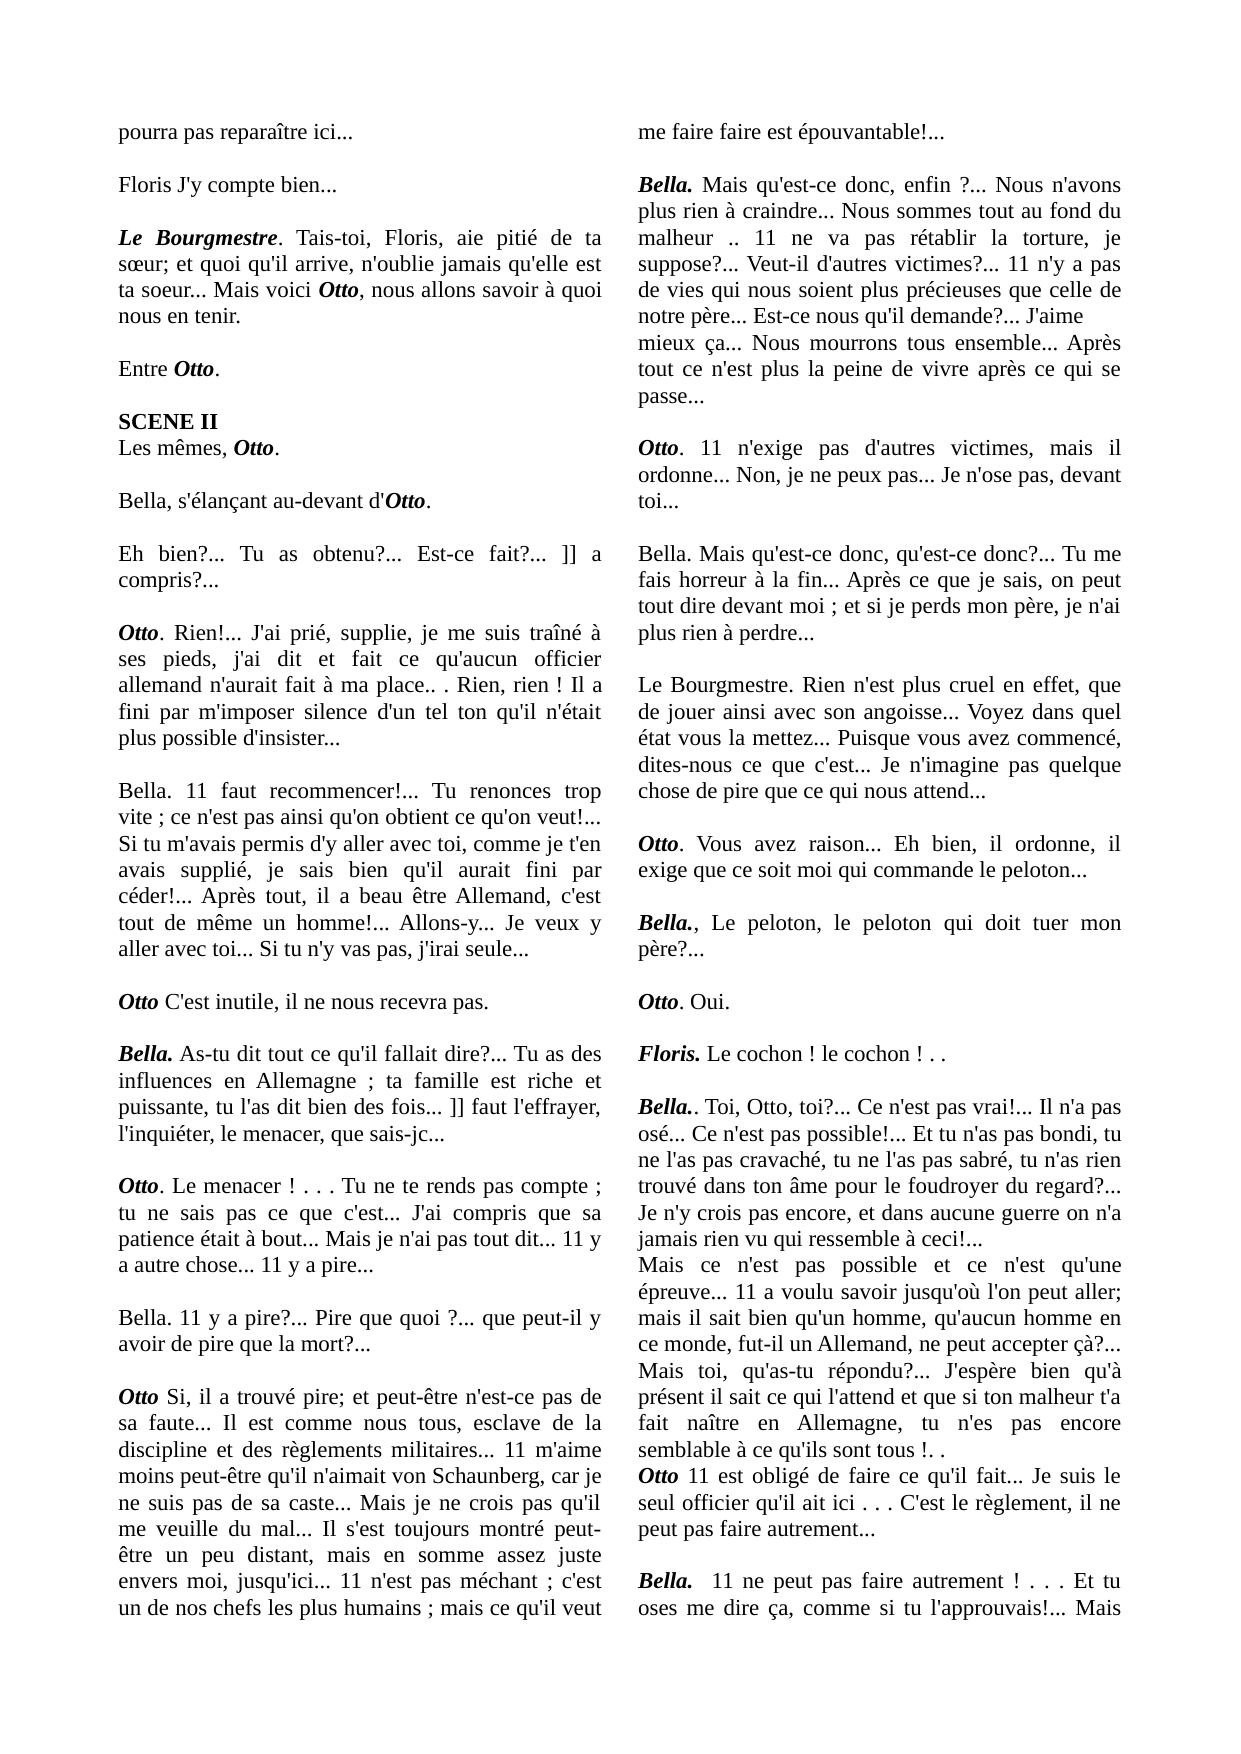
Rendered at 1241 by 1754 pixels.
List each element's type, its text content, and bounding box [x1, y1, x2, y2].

text Bella., Le peloton, le peloton qui doit tuer mon père?... [638, 909, 1122, 961]
text Otto. Le menacer ! . . . Tu ne te rends pas compte ; tu ne sais pas ce que c'est... J'ai compris que sa patience était à bout... Mais je n'ai pas tout dit... 11 y a autre chose... 11 y a pire... [118, 1172, 602, 1278]
text Entre Otto. [118, 355, 602, 382]
text SCENE II [118, 408, 602, 434]
text Bella. Mais qu'est-ce donc, enfin ?... Nous n'avons plus rien à craindre... Nous sommes tout au fond du malheur .. 11 ne va pas rétablir la torture, je suppose?... Veut-il d'autres victimes?... 11 n'y a pas de vies qui nous soient plus précieuses que celle de notre père... Est-ce nous qu'il demande?... J'aime [638, 171, 1122, 329]
text Floris J'y compte bien... [118, 171, 602, 197]
text Eh bien?... Tu as obtenu?... Est-ce fait?... ]] a compris?... [118, 540, 602, 592]
text Bella, s'élançant au-devant d'Otto. [118, 487, 602, 513]
text Otto 11 est obligé de faire ce qu'il fait... Je suis le seul officier qu'il ait ici . . . C'est le règlement, il ne peut pas faire autrement... [638, 1462, 1122, 1541]
text Otto Si, il a trouvé pire; et peut-être n'est-ce pas de sa faute... Il est comme nous tous, esclave de la discipline et des règlements militaires... 11 m'aime moins peut-être qu'il n'aimait von Schaunberg, car je ne suis pas de sa caste... Mais je ne crois pas qu'il me veuille du mal... Il s'est toujours montré peut-être un peu distant, mais en somme assez juste envers moi, jusqu'ici... 11 n'est pas méchant ; c'est un de nos chefs les plus humains ; mais ce qu'il veut [118, 1383, 602, 1620]
text Floris. Le cochon ! le cochon ! . . [638, 1041, 1122, 1067]
text mieux ça... Nous mourrons tous ensemble... Après tout ce n'est plus la peine de vivre après ce qui se passe... [638, 329, 1122, 408]
text Bella. 11 ne peut pas faire autrement ! . . . Et tu oses me dire ça, comme si tu l'approuvais!... Mais [638, 1568, 1122, 1620]
text Otto. Vous avez raison... Eh bien, il ordonne, il exige que ce soit moi qui commande le peloton... [638, 830, 1122, 882]
text Mais ce n'est pas possible et ce n'est qu'une épreuve... 11 a voulu savoir jusqu'où l'on peut aller; mais il sait bien qu'un homme, qu'aucun homme en ce monde, fut-il un Allemand, ne peut accepter çà?... Mais toi, qu'as-tu répondu?... J'espère bien qu'à présent il sait ce qui l'attend et que si ton malheur t'a fait naître en Allemagne, tu n'es pas encore semblable à ce qu'ils sont tous !. . [638, 1251, 1122, 1462]
text Bella. Mais qu'est-ce donc, qu'est-ce donc?... Tu me fais horreur à la fin... Après ce que je sais, on peut tout dire devant moi ; et si je perds mon père, je n'ai plus rien à perdre... [638, 540, 1122, 645]
text Les mêmes, Otto. [118, 434, 602, 461]
text Le Bourgmestre. Rien n'est plus cruel en effet, que de jouer ainsi avec son angoisse... Voyez dans quel état vous la mettez... Puisque vous avez commencé, dites-nous ce que c'est... Je n'imagine pas quelque chose de pire que ce qui nous attend... [638, 672, 1122, 803]
text Otto. Oui. [638, 988, 1122, 1014]
text Le Bourgmestre. Tais-toi, Floris, aie pitié de ta sœur; et quoi qu'il arrive, n'oublie jamais qu'elle est ta soeur... Mais voici Otto, nous allons savoir à quoi nous en tenir. [118, 223, 602, 329]
text Otto C'est inutile, il ne nous recevra pas. [118, 988, 602, 1014]
text pourra pas reparaître ici... [118, 118, 602, 144]
text Bella. 11 faut recommencer!... Tu renonces trop vite ; ce n'est pas ainsi qu'on obtient ce qu'on veut!... Si tu m'avais permis d'y aller avec toi, comme je t'en avais supplié, je sais bien qu'il aurait fini par céder!... Après tout, il a beau être Allemand, c'est tout de même un homme!... Allons-y... Je veux y aller avec toi... Si tu n'y vas pas, j'irai seule... [118, 777, 602, 961]
text Bella. As-tu dit tout ce qu'il fallait dire?... Tu as des influences en Allemagne ; ta famille est riche et puissante, tu l'as dit bien des fois... ]] faut l'effrayer, l'inquiéter, le menacer, que sais-jc... [118, 1041, 602, 1146]
text Bella. 11 y a pire?... Pire que quoi ?... que peut-il y avoir de pire que la mort?... [118, 1304, 602, 1357]
text Bella.. Toi, Otto, toi?... Ce n'est pas vrai!... Il n'a pas osé... Ce n'est pas possible!... Et tu n'as pas bondi, tu ne l'as pas cravaché, tu ne l'as pas sabré, tu n'as rien trouvé dans ton âme pour le foudroyer du regard?... Je n'y crois pas encore, et dans aucune guerre on n'a jamais rien vu qui ressemble à ceci!... [638, 1093, 1122, 1251]
text Otto. Rien!... J'ai prié, supplie, je me suis traîné à ses pieds, j'ai dit et fait ce qu'aucun officier allemand n'aurait fait à ma place.. . Rien, rien ! Il a fini par m'imposer silence d'un tel ton qu'il n'était plus possible d'insister... [118, 619, 602, 751]
text Otto. 11 n'exige pas d'autres victimes, mais il ordonne... Non, je ne peux pas... Je n'ose pas, devant toi... [638, 434, 1122, 513]
text me faire faire est épouvantable!... [638, 118, 1122, 144]
